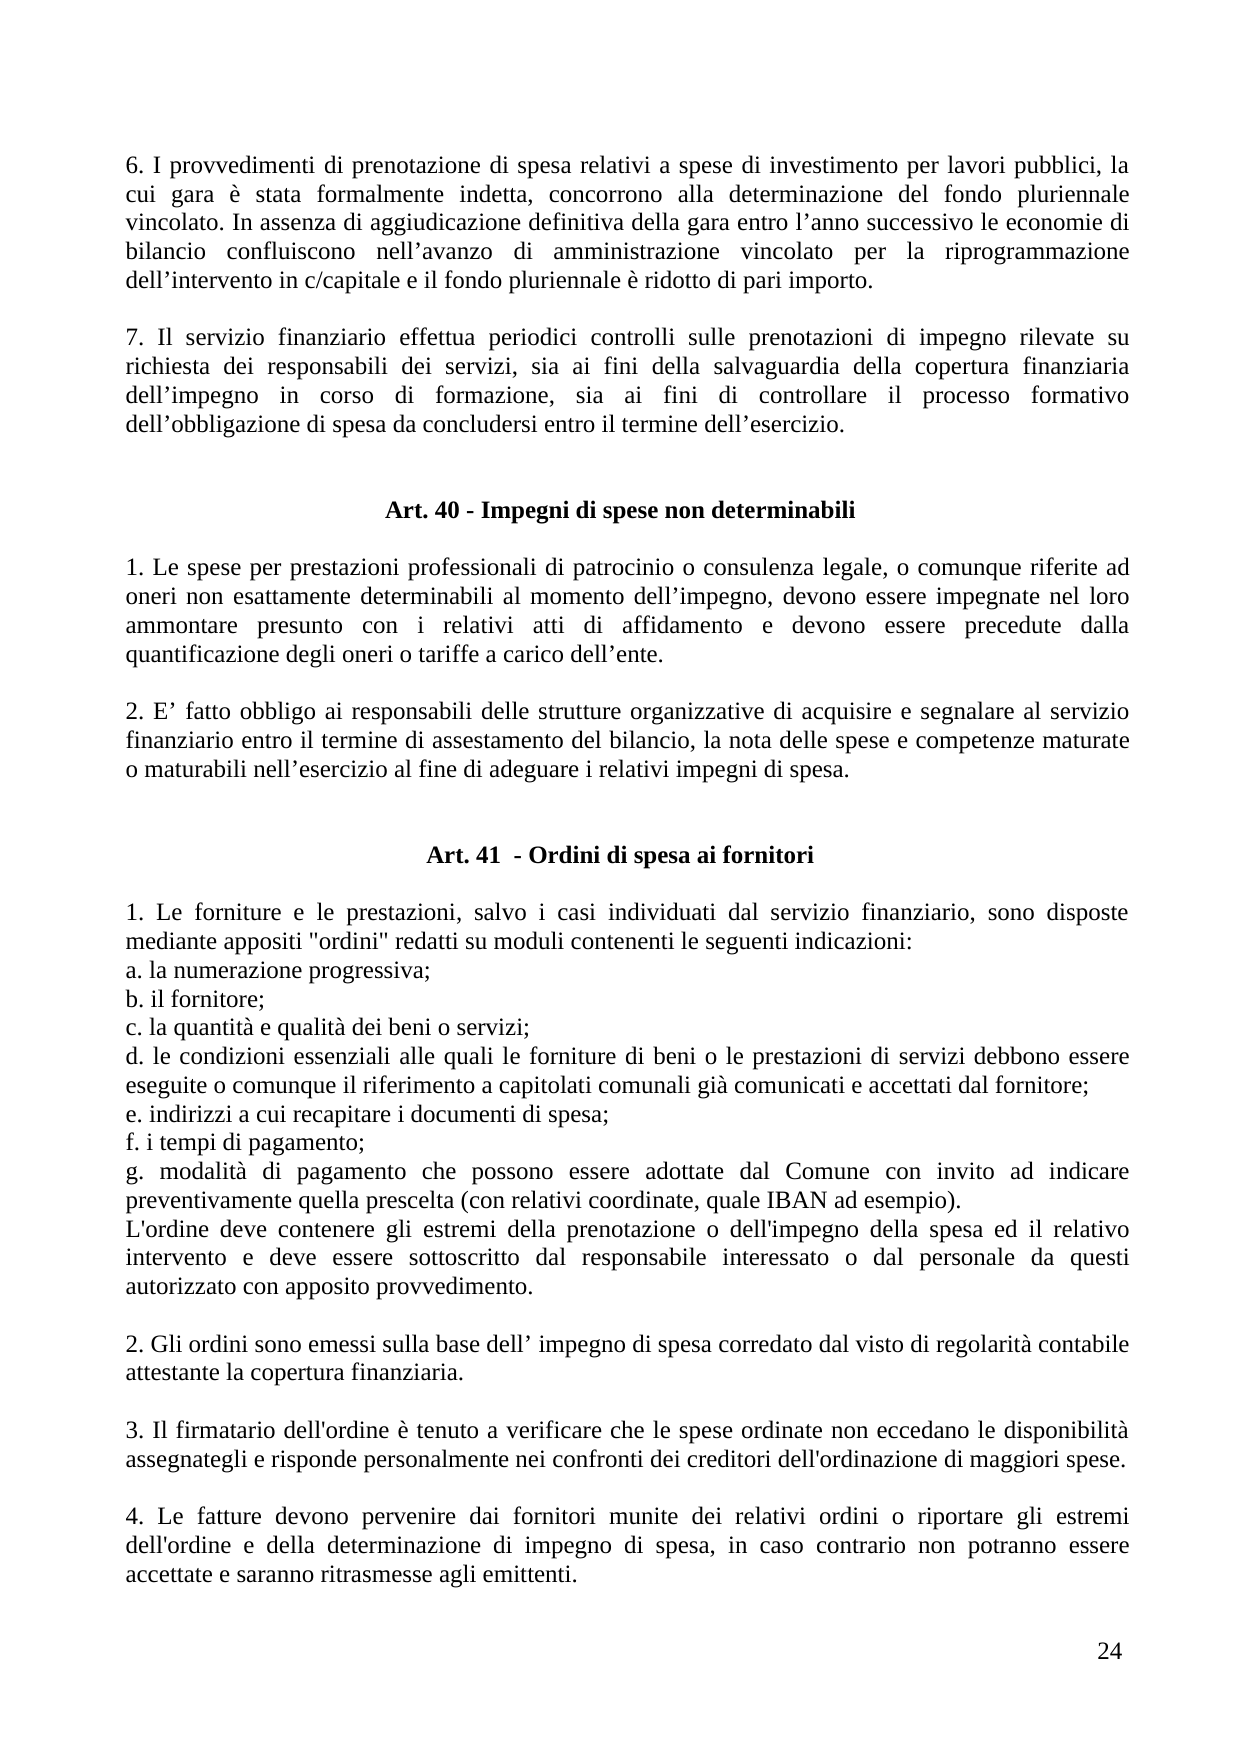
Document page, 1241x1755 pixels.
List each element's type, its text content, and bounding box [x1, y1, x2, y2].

table_cell 7. Il servizio finanziario effettua periodici controlli sulle prenotazioni di impegno rilevate su richiesta dei responsabili dei servizi, sia ai fini della salvaguardia della copertura finanziaria dell’impegno in corso di formazione, sia ai fini di controllare il processo formativo dell’obbligazione di spesa da concludersi entro il termine dell’esercizio. [118, 294, 1138, 437]
table_header 1. Le forniture e le prestazioni, salvo i casi individuati dal servizio finanziario, sono disposte mediante appositi "ordini" redatti su moduli contenenti le seguenti indicazioni: a. la numerazione progressiva; b. il fornitore; c. la quantità e qualità dei beni o servizi; d. le condizioni essenziali alle quali le forniture di beni o le prestazioni di servizi debbono essere eseguite o comunque il riferimento a capitolati comunali già comunicati e accettati dal fornitore; e. indirizzi a cui recapitare i documenti di spesa; f. i tempi di pagamento; g. modalità di pagamento che possono essere adottate dal Comune con invito ad indicare preventivamente quella prescelta (con relativi coordinate, quale IBAN ad esempio). L'ordine deve contenere gli estremi della prenotazione o dell'impegno della spesa ed il relativo intervento e deve essere sottoscritto dal responsabile interessato o dal personale da questi autorizzato con apposito provvedimento. [118, 898, 1138, 1300]
table_cell 2. Gli ordini sono emessi sulla base dell’ impegno di spesa corredato dal visto di regolarità contabile attestante la copertura finanziaria. [118, 1300, 1138, 1386]
table_header 1. Le spese per prestazioni professionali di patrocinio o consulenza legale, o comunque riferite ad oneri non esattamente determinabili al momento dell’impegno, devono essere impegnate nel loro ammontare presunto con i relativi atti di affidamento e devono essere precedute dalla quantificazione degli oneri o tariffe a carico dell’ente. [118, 553, 1138, 667]
text Art. 40 - Impegni di spese non determinabili [118, 495, 1122, 524]
table_cell 3. Il firmatario dell'ordine è tenuto a verificare che le spese ordinate non eccedano le disponibilità assegnategli e risponde personalmente nei confronti dei creditori dell'ordinazione di maggiori spese. [118, 1386, 1138, 1472]
table_cell 6. I provvedimenti di prenotazione di spesa relativi a spese di investimento per lavori pubblici, la cui gara è stata formalmente indetta, concorrono alla determinazione del fondo pluriennale vincolato. In assenza di aggiudicazione definitiva della gara entro l’anno successivo le economie di bilancio confluiscono nell’avanzo di amministrazione vincolato per la riprogrammazione dell’intervento in c/capitale e il fondo pluriennale è ridotto di pari importo. [118, 150, 1138, 294]
table_cell 4. Le fatture devono pervenire dai fornitori munite dei relativi ordini o riportare gli estremi dell'ordine e della determinazione di impegno di spesa, in caso contrario non potranno essere accettate e saranno ritrasmesse agli emittenti. [118, 1473, 1138, 1587]
text Art. 41 - Ordini di spesa ai fornitori [118, 840, 1122, 869]
table_cell 2. E’ fatto obbligo ai responsabili delle strutture organizzative di acquisire e segnalare al servizio finanziario entro il termine di assestamento del bilancio, la nota delle spese e competenze maturate o maturabili nell’esercizio al fine di adeguare i relativi impegni di spesa. [118, 668, 1138, 782]
